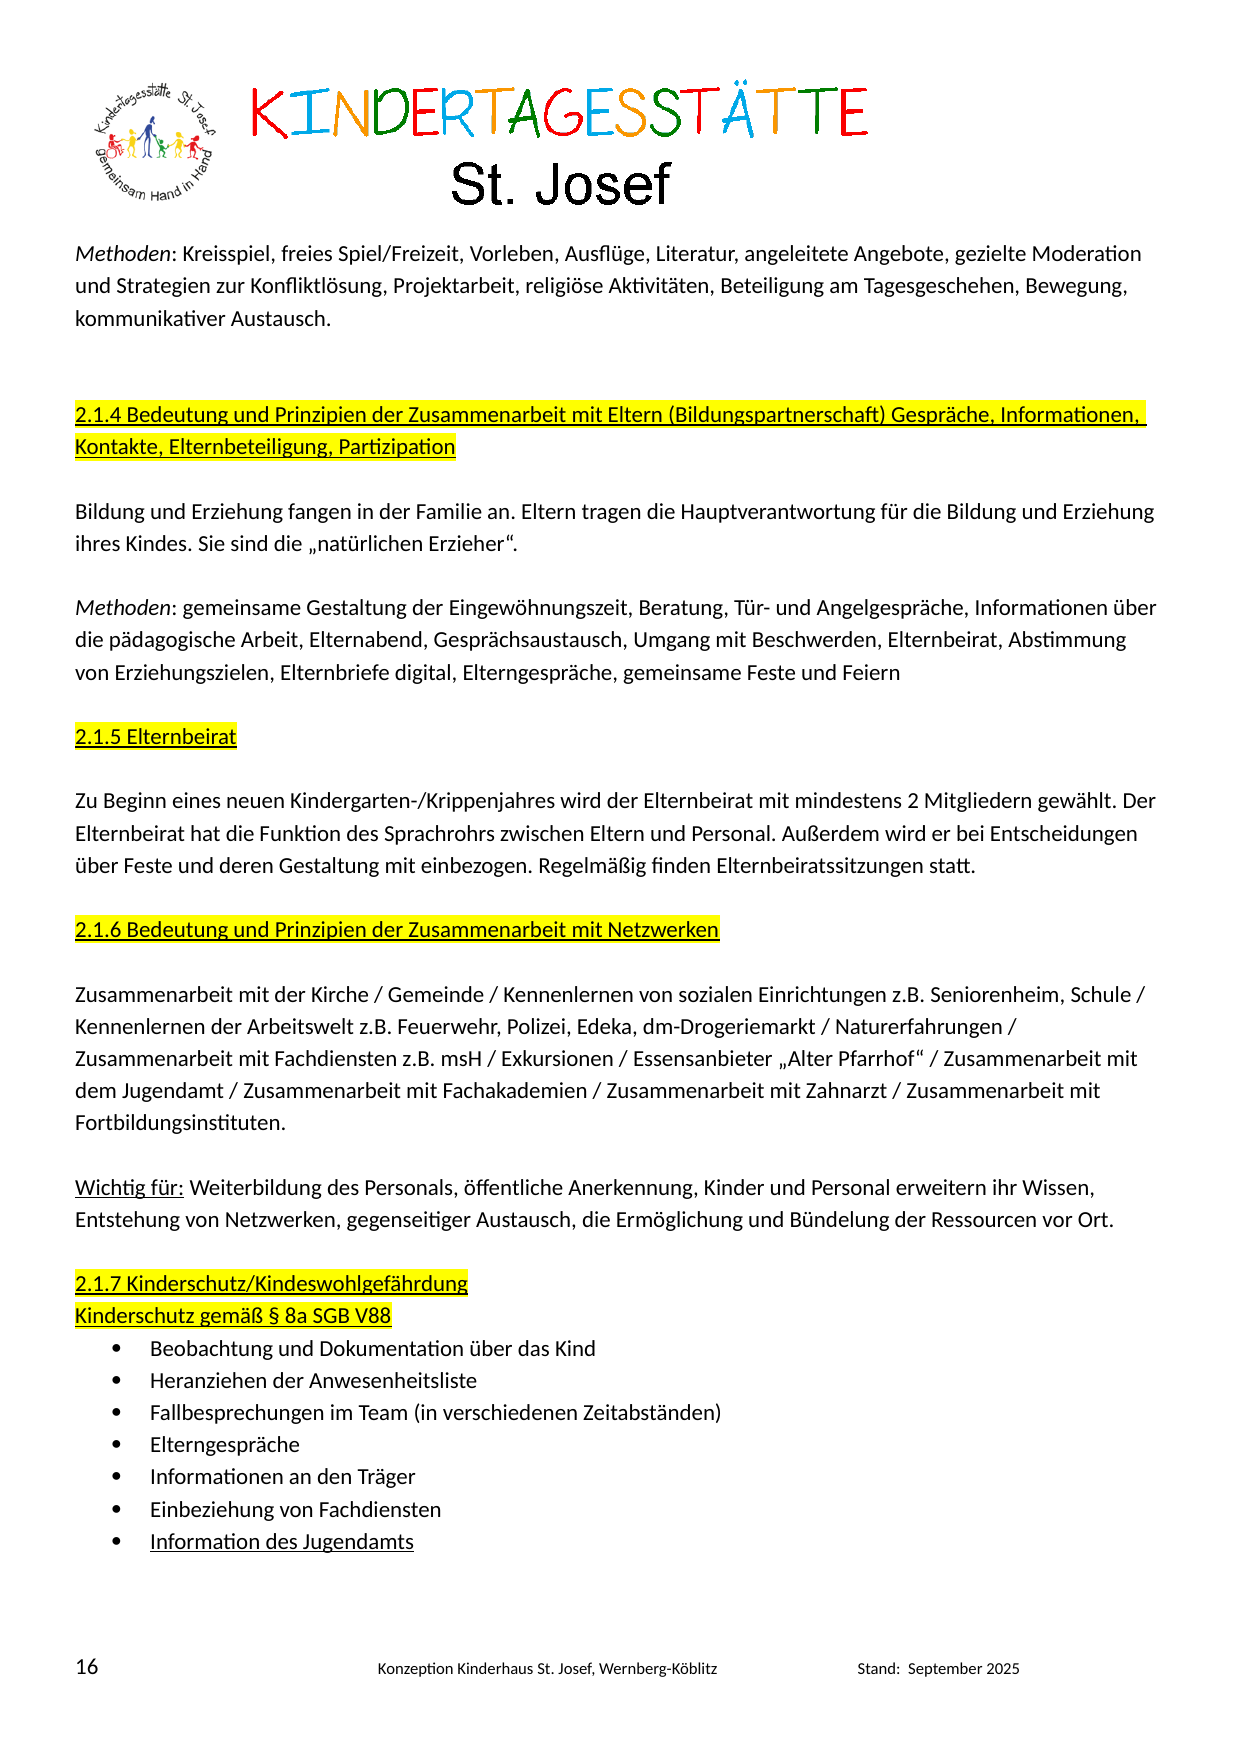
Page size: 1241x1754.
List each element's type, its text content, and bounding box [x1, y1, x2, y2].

text 2.1.6 Bedeutung und Prinzipien der Zusammenarbeit mit Netzwerken [75, 915, 1165, 943]
list Informationen an den Träger [112, 1462, 1165, 1491]
text 2.1.5 Elternbeirat [75, 722, 1165, 750]
text Kinderschutz gemäß § 8a SGB V88 [75, 1302, 1165, 1329]
text 2.1.4 Bedeutung und Prinzipien der Zusammenarbeit mit Eltern (Bildungspartnerschaft) Gespräche, Informationen, Kontakte, Elternbeteiligung, Partizipation [75, 400, 1165, 461]
list Information des Jugendamts [112, 1527, 1165, 1555]
list Einbeziehung von Fachdiensten [112, 1495, 1165, 1523]
list Elterngespräche [112, 1430, 1165, 1458]
text Bildung und Erziehung fangen in der Familie an. Eltern tragen die Hauptverantwortung für die Bildung und Erziehung ihres Kindes. Sie sind die „natürlichen Erzieher“. [75, 497, 1165, 557]
list Heranziehen der Anwesenheitsliste [112, 1366, 1165, 1394]
text Wichtig für: Weiterbildung des Personals, öffentliche Anerkennung, Kinder und Personal erweitern ihr Wissen, Entstehung von Netzwerken, gegenseitiger Austausch, die Ermöglichung und Bündelung der Ressourcen vor Ort. [75, 1173, 1165, 1233]
text Zu Beginn eines neuen Kindergarten-/Krippenjahres wird der Elternbeirat mit mindestens 2 Mitgliedern gewählt. Der Elternbeirat hat die Funktion des Sprachrohrs zwischen Eltern und Personal. Außerdem wird er bei Entscheidungen über Feste und deren Gestaltung mit einbezogen. Regelmäßig finden Elternbeiratssitzungen statt. [75, 787, 1165, 879]
text 2.1.7 Kinderschutz/Kindeswohlgefährdung [75, 1269, 1165, 1297]
text Methoden: Kreisspiel, freies Spiel/Freizeit, Vorleben, Ausflüge, Literatur, angeleitete Angebote, gezielte Moderation und Strategien zur Konfliktlösung, Projektarbeit, religiöse Aktivitäten, Beteiligung am Tagesgeschehen, Bewegung, kommunikativer Austausch. [75, 239, 1165, 332]
text Methoden: gemeinsame Gestaltung der Eingewöhnungszeit, Beratung, Tür- und Angelgespräche, Informationen über die pädagogische Arbeit, Elternabend, Gesprächsaustausch, Umgang mit Beschwerden, Elternbeirat, Abstimmung von Erziehungszielen, Elternbriefe digital, Elterngespräche, gemeinsame Feste und Feiern [75, 593, 1165, 686]
list Beobachtung und Dokumentation über das Kind [112, 1334, 1165, 1362]
list Fallbesprechungen im Team (in verschiedenen Zeitabständen) [112, 1398, 1165, 1426]
text Zusammenarbeit mit der Kirche / Gemeinde / Kennenlernen von sozialen Einrichtungen z.B. Seniorenheim, Schule / Kennenlernen der Arbeitswelt z.B. Feuerwehr, Polizei, Edeka, dm-Drogeriemarkt / Naturerfahrungen / Zusammenarbeit mit Fachdiensten z.B. msH / Exkursionen / Essensanbieter „Alter Pfarrhof“ / Zusammenarbeit mit dem Jugendamt / Zusammenarbeit mit Fachakademien / Zusammenarbeit mit Zahnarzt / Zusammenarbeit mit Fortbildungsinstituten. [75, 980, 1165, 1136]
